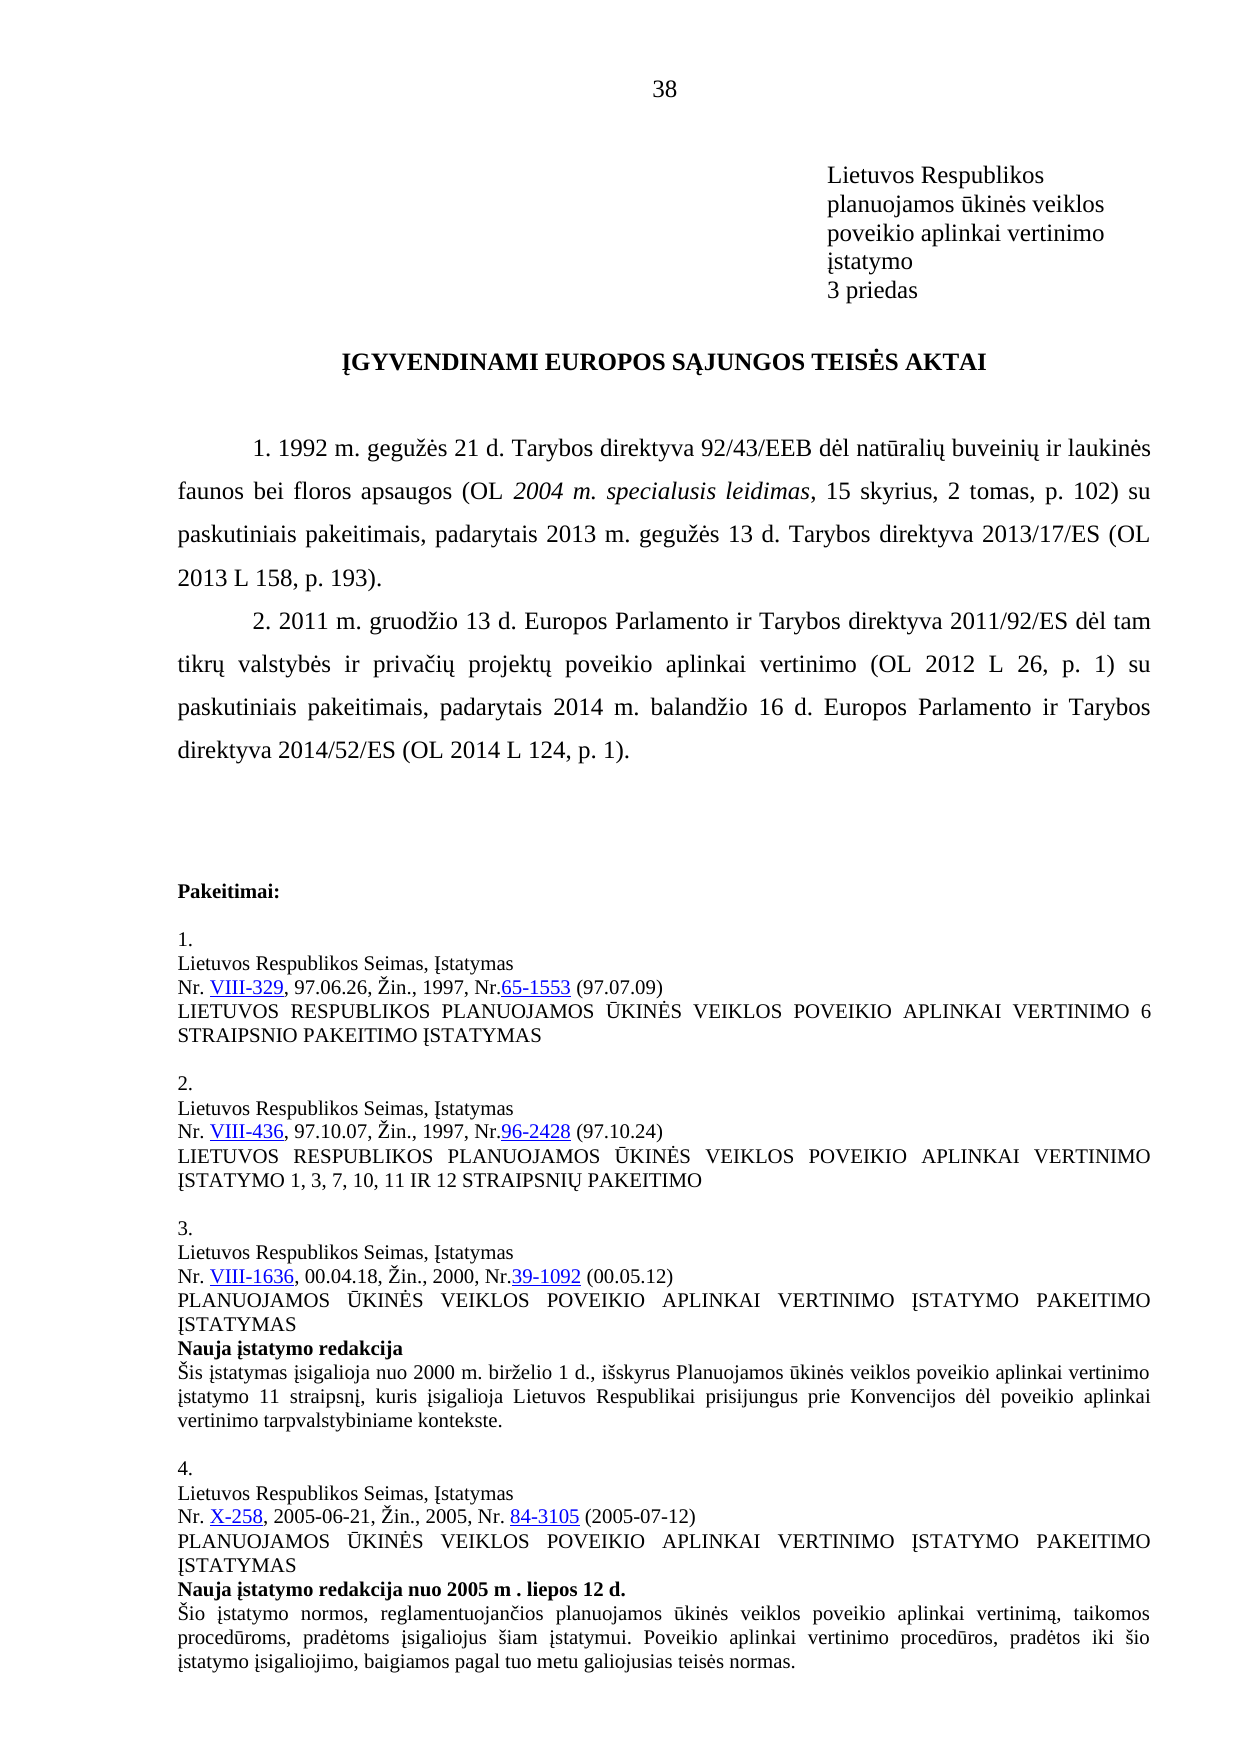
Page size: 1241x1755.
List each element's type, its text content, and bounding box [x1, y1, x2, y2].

text Nr. VIII-436, 97.10.07, Žin., 1997, Nr.96-2428 (97.10.24) [177, 1119, 1152, 1143]
text PLANUOJAMOS ŪKINĖS VEIKLOS POVEIKIO APLINKAI VERTINIMO ĮSTATYMO PAKEITIMO ĮSTATYMAS [177, 1528, 1152, 1577]
text Lietuvos Respublikos Seimas, Įstatymas [177, 1480, 1152, 1504]
text Lietuvos Respublikos [277, 160, 1152, 189]
text PLANUOJAMOS ŪKINĖS VEIKLOS POVEIKIO APLINKAI VERTINIMO ĮSTATYMO PAKEITIMO ĮSTATYMAS [177, 1288, 1152, 1336]
text 3. [177, 1216, 1152, 1240]
text 2. 2011 m. gruodžio 13 d. Europos Parlamento ir Tarybos direktyva 2011/92/ES dėl tam tikrų valstybės ir privačių projektų poveikio aplinkai vertinimo (OL 2012 L 26, p. 1) su paskutiniais pakeitimais, padarytais 2014 m. balandžio 16 d. Europos Parlamento ir Tarybos direktyva 2014/52/ES (OL 2014 L 124, p. 1). [177, 606, 1152, 764]
text 4. [177, 1456, 1152, 1480]
text Nr. VIII-1636, 00.04.18, Žin., 2000, Nr.39-1092 (00.05.12) [177, 1264, 1152, 1288]
text 1. [177, 927, 1152, 951]
text Nauja įstatymo redakcija [177, 1336, 1152, 1360]
text Lietuvos Respublikos Seimas, Įstatymas [177, 1095, 1152, 1119]
text LIETUVOS RESPUBLIKOS PLANUOJAMOS ŪKINĖS VEIKLOS POVEIKIO APLINKAI VERTINIMO 6 STRAIPSNIO PAKEITIMO ĮSTATYMAS [177, 999, 1152, 1047]
text 2. [177, 1071, 1152, 1095]
text Lietuvos Respublikos Seimas, Įstatymas [177, 951, 1152, 975]
text LIETUVOS RESPUBLIKOS PLANUOJAMOS ŪKINĖS VEIKLOS POVEIKIO APLINKAI VERTINIMO ĮSTATYMO 1, 3, 7, 10, 11 IR 12 STRAIPSNIŲ PAKEITIMO [177, 1143, 1152, 1192]
text 1. 1992 m. gegužės 21 d. Tarybos direktyva 92/43/EEB dėl natūralių buveinių ir laukinės faunos bei floros apsaugos (OL 2004 m. specialusis leidimas, 15 skyrius, 2 tomas, p. 102) su paskutiniais pakeitimais, padarytais 2013 m. gegužės 13 d. Tarybos direktyva 2013/17/ES (OL 2013 L 158, p. 193). [177, 433, 1152, 591]
text įstatymo [277, 246, 1152, 275]
text Šio įstatymo normos, reglamentuojančios planuojamos ūkinės veiklos poveikio aplinkai vertinimą, taikomos procedūroms, pradėtoms įsigaliojus šiam įstatymui. Poveikio aplinkai vertinimo procedūros, pradėtos iki šio įstatymo įsigaliojimo, baigiamos pagal tuo metu galiojusias teisės normas. [177, 1601, 1152, 1673]
text Lietuvos Respublikos Seimas, Įstatymas [177, 1240, 1152, 1264]
text Nr. X-258, 2005-06-21, Žin., 2005, Nr. 84-3105 (2005-07-12) [177, 1504, 1152, 1528]
text planuojamos ūkinės veiklos [277, 189, 1152, 218]
text Pakeitimai: [177, 879, 1152, 903]
text 3 priedas [277, 275, 1152, 304]
text Šis įstatymas įsigalioja nuo 2000 m. birželio 1 d., išskyrus Planuojamos ūkinės veiklos poveikio aplinkai vertinimo įstatymo 11 straipsnį, kuris įsigalioja Lietuvos Respublikai prisijungus prie Konvencijos dėl poveikio aplinkai vertinimo tarpvalstybiniame kontekste. [177, 1360, 1152, 1432]
text Nauja įstatymo redakcija nuo 2005 m . liepos 12 d. [177, 1577, 1152, 1601]
text poveikio aplinkai vertinimo [277, 218, 1152, 246]
text ĮGYVENDINAMI EUROPOS SĄJUNGOS TEISĖS AKTAI [177, 347, 1152, 376]
text Nr. VIII-329, 97.06.26, Žin., 1997, Nr.65-1553 (97.07.09) [177, 975, 1152, 999]
